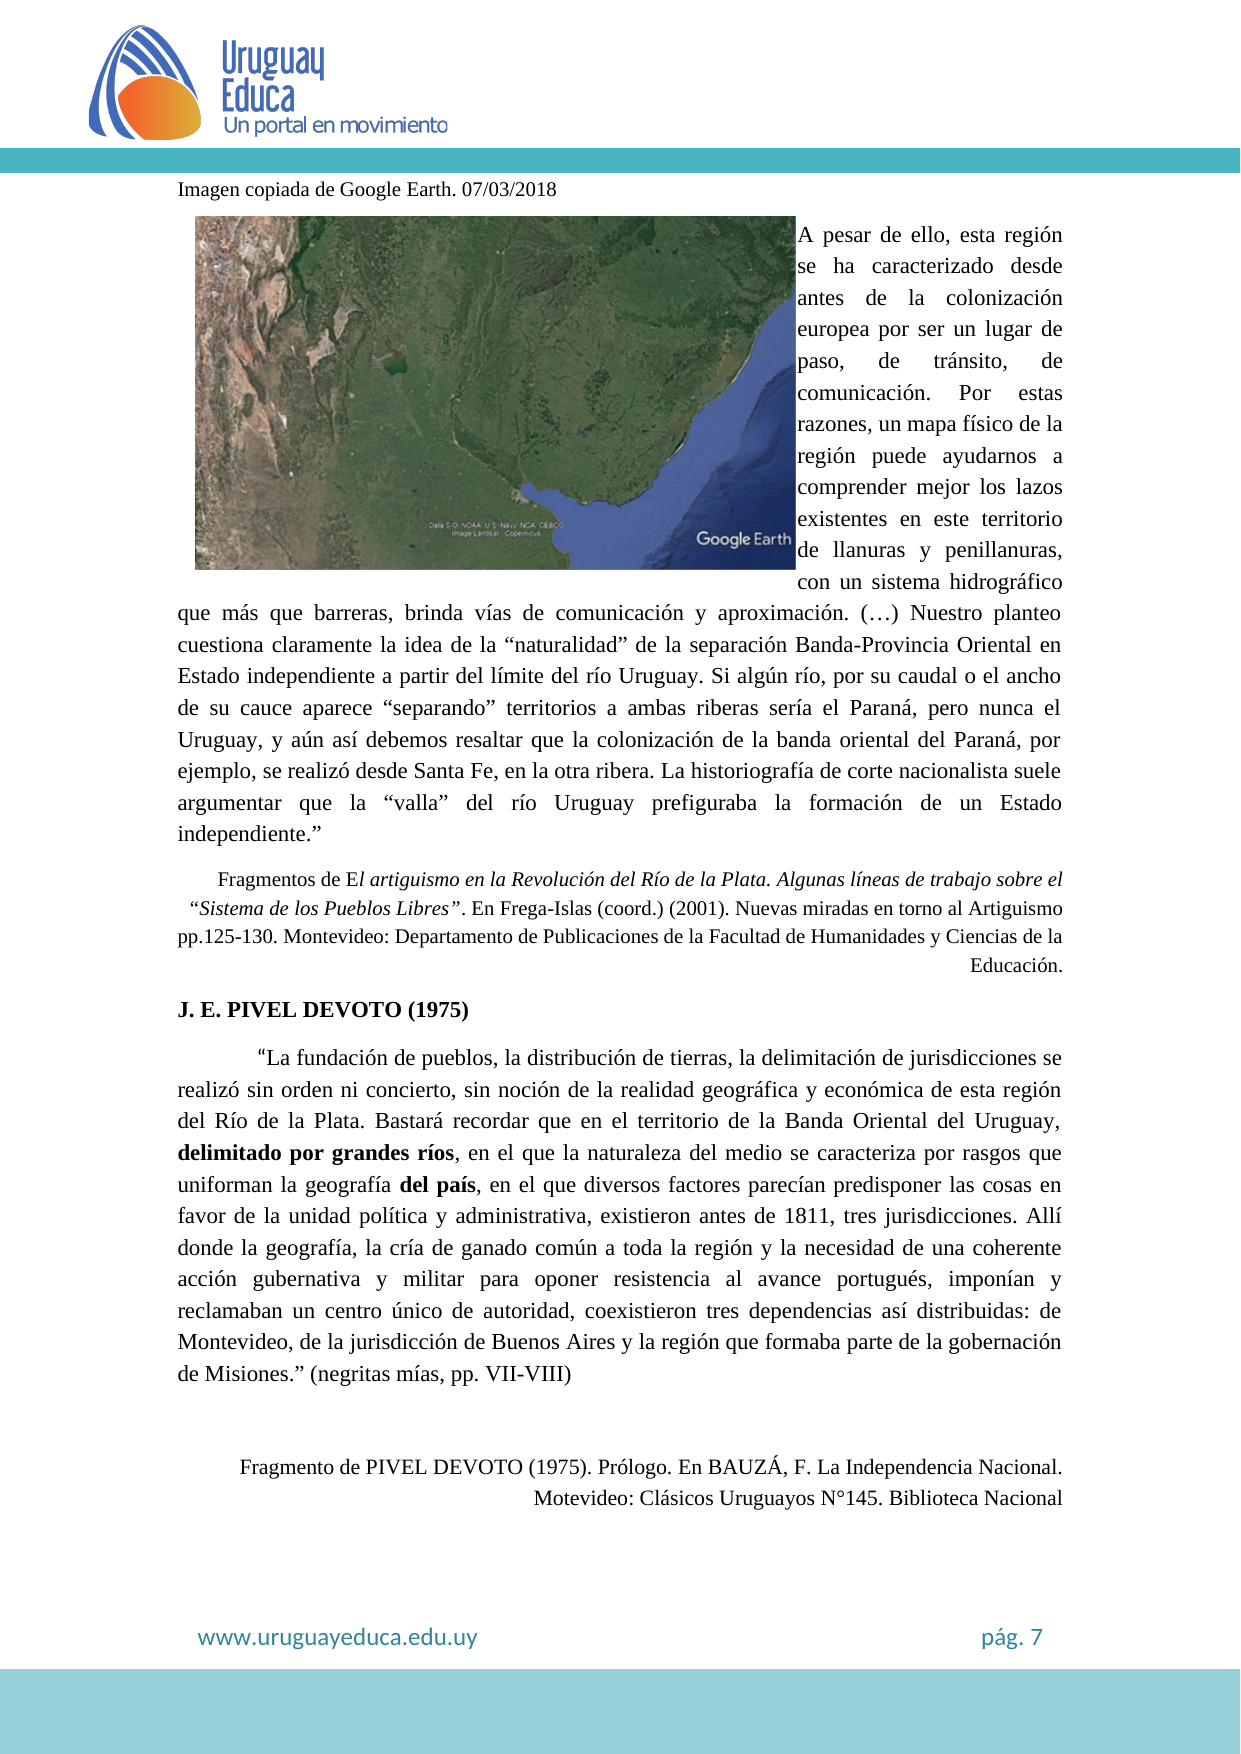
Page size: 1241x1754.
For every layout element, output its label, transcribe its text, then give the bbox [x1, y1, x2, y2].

text “La fundación de pueblos, la distribución de tierras, la delimitación de jurisdicciones se realizó sin orden ni concierto, sin noción de la realidad geográfica y económica de esta región del Río de la Plata. Bastará recordar que en el territorio de la Banda Oriental del Uruguay, delimitado por grandes ríos, en el que la naturaleza del medio se caracteriza por rasgos que uniforman la geografía del país, en el que diversos factores parecían predisponer las cosas en favor de la unidad política y administrativa, existieron antes de 1811, tres jurisdicciones. Allí donde la geografía, la cría de ganado común a toda la región y la necesidad de una coherente acción gubernativa y militar para oponer resistencia al avance portugués, imponían y reclamaban un centro único de autoridad, coexistieron tres dependencias así distribuidas: de Montevideo, de la jurisdicción de Buenos Aires y la región que formaba parte de la gobernación de Misiones.” (negritas mías, pp. VII-VIII) [177, 1043, 1063, 1386]
picture [0, 1669, 1241, 1754]
text Fragmento de PIVEL DEVOTO (1975). Prólogo. En BAUZÁ, F. La Independencia Nacional. Motevideo: Clásicos Uruguayos N°145. Biblioteca Nacional [177, 1454, 1063, 1510]
picture [88, 25, 448, 140]
picture [0, 148, 1241, 173]
text Imagen copiada de Google Earth. 07/03/2018 [177, 177, 1063, 201]
text Fragmentos de El artiguismo en la Revolución del Río de la Plata. Algunas líneas de trabajo sobre el “Sistema de los Pueblos Libres”. En Frega-Islas (coord.) (2001). Nuevas miradas en torno al Artiguismo pp.125-130. Montevideo: Departamento de Publicaciones de la Facultad de Humanidades y Ciencias de la Educación. [177, 867, 1063, 977]
text A pesar de ello, esta región se ha caracterizado desde antes de la colonización europea por ser un lugar de paso, de tránsito, de comunicación. Por estas razones, un mapa físico de la región puede ayudarnos a comprender mejor los lazos existentes en este territorio de llanuras y penillanuras, con un sistema hidrográfico que más que barreras, brinda vías de comunicación y aproximación. (…) Nuestro planteo cuestiona claramente la idea de la “naturalidad” de la separación Banda-Provincia Oriental en Estado independiente a partir del límite del río Uruguay. Si algún río, por su caudal o el ancho de su cauce aparece “separando” territorios a ambas riberas sería el Paraná, pero nunca el Uruguay, y aún así debemos resaltar que la colonización de la banda oriental del Paraná, por ejemplo, se realizó desde Santa Fe, en la otra ribera. La historiografía de corte nacionalista suele argumentar que la “valla” del río Uruguay prefiguraba la formación de un Estado independiente.” [177, 221, 1063, 847]
picture [195, 216, 797, 571]
text J. E. PIVEL DEVOTO (1975) [177, 997, 1063, 1023]
